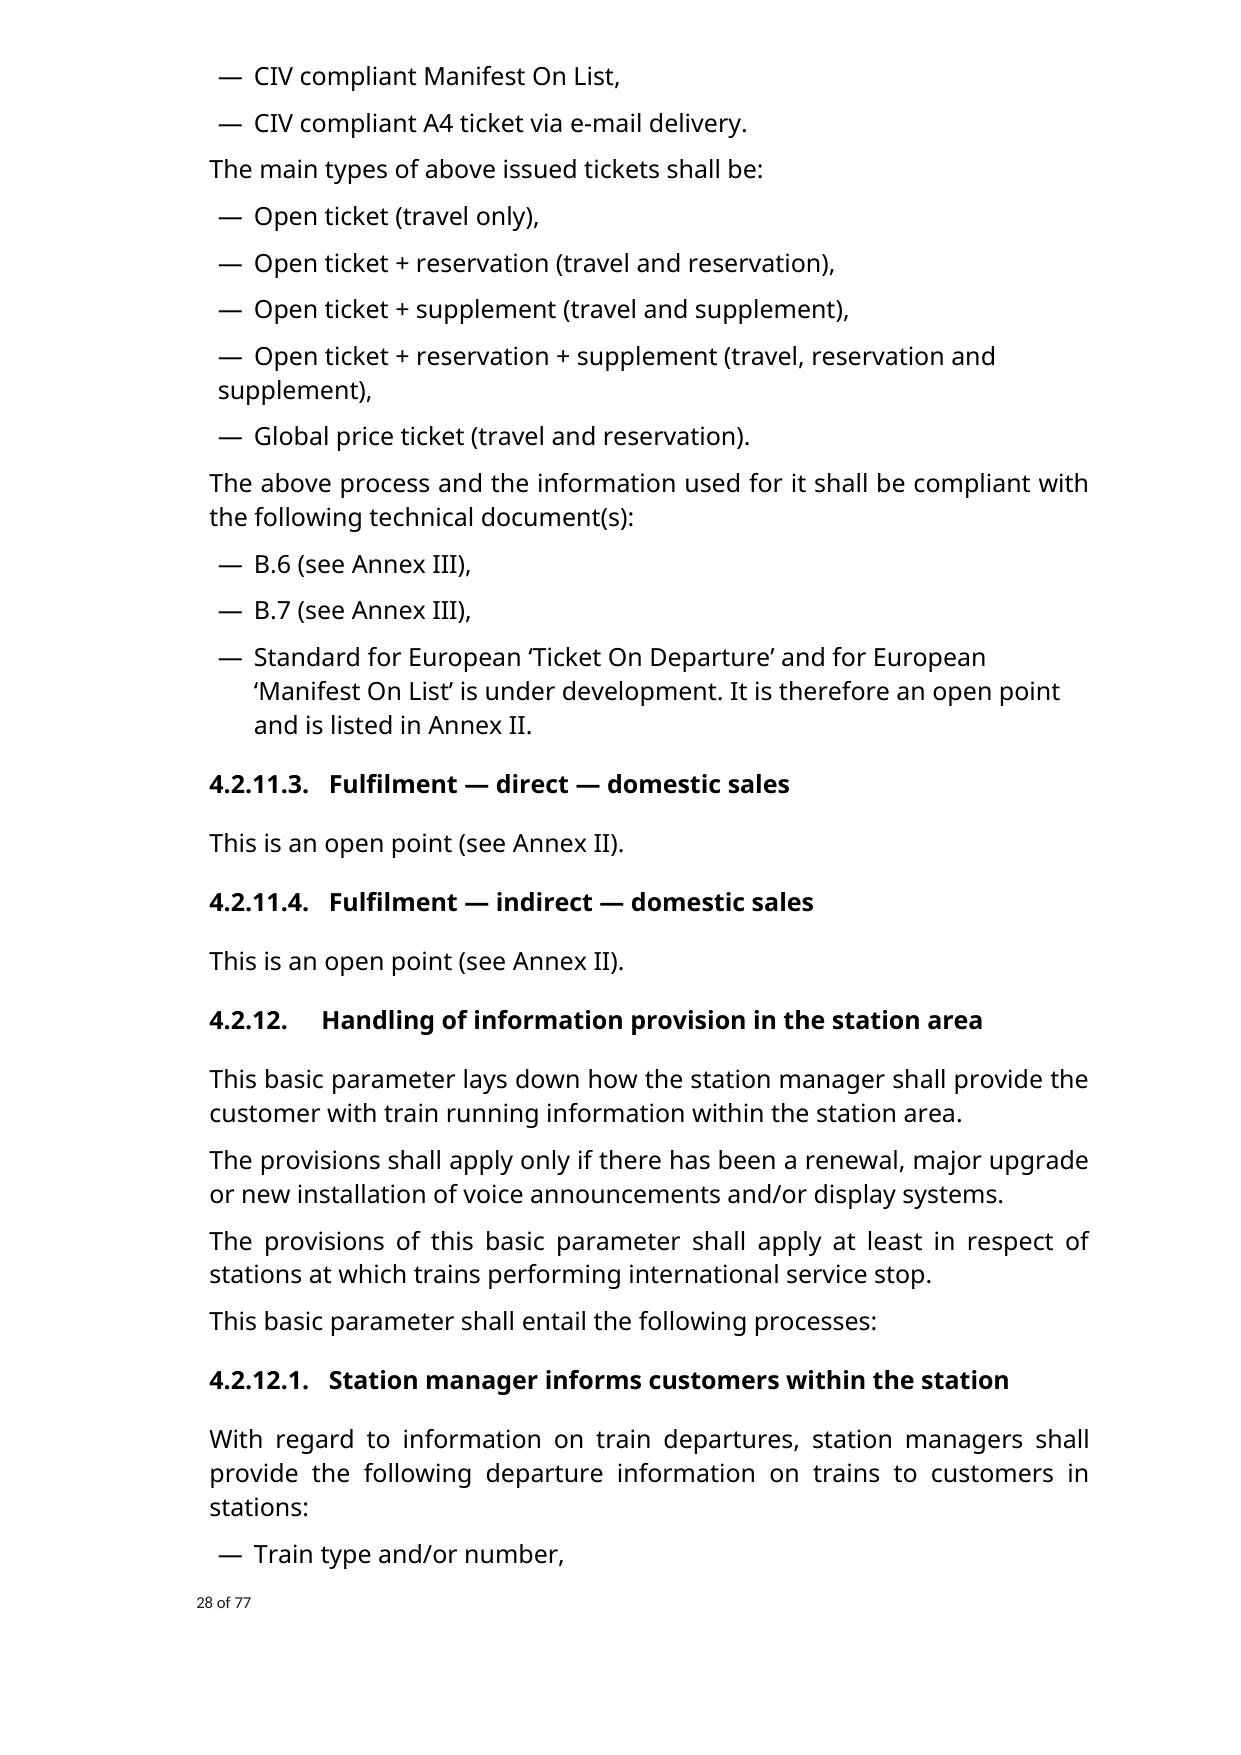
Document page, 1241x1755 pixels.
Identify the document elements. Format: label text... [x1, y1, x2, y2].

text — Open ticket + reservation + supplement (travel, reservation and supplement), [218, 338, 1090, 407]
text — Open ticket (travel only), [218, 199, 1090, 233]
text The main types of above issued tickets shall be: [209, 152, 1090, 186]
text 4.2.12.1. Station manager informs customers within the station [209, 1363, 1090, 1397]
text 4.2.11.4. Fulfilment — indirect — domestic sales [209, 885, 1090, 919]
text This basic parameter shall entail the following processes: [209, 1304, 1090, 1338]
text — CIV compliant Manifest On List, [218, 59, 1090, 93]
subtitle Handling of information provision in the station area [209, 1003, 1090, 1037]
text — Open ticket + reservation (travel and reservation), [218, 245, 1090, 279]
text This is an open point (see Annex II). [209, 826, 1090, 860]
text — B.7 (see Annex III), [218, 593, 1090, 627]
text The provisions shall apply only if there has been a renewal, major upgrade or new installation of voice announcements and/or display systems. [209, 1142, 1090, 1211]
text — Standard for European ‘Ticket On Departure’ and for European ‘Manifest On List’ is under development. It is therefore an open point and is listed in Annex II. [218, 639, 1090, 742]
text This basic parameter lays down how the station manager shall provide the customer with train running information within the station area. [209, 1062, 1090, 1130]
text — Global price ticket (travel and reservation). [218, 419, 1090, 453]
text With regard to information on train departures, station managers shall provide the following departure information on trains to customers in stations: [209, 1422, 1090, 1524]
text The provisions of this basic parameter shall apply at least in respect of stations at which trains performing international service stop. [209, 1223, 1090, 1291]
text — Open ticket + supplement (travel and supplement), [218, 292, 1090, 326]
text The above process and the information used for it shall be compliant with the following technical document(s): [209, 466, 1090, 534]
text — B.6 (see Annex III), [218, 546, 1090, 580]
text — Train type and/or number, [218, 1537, 1090, 1571]
text This is an open point (see Annex II). [209, 944, 1090, 978]
text — CIV compliant A4 ticket via e-mail delivery. [218, 106, 1090, 140]
text 4.2.11.3. Fulfilment — direct — domestic sales [209, 767, 1090, 801]
